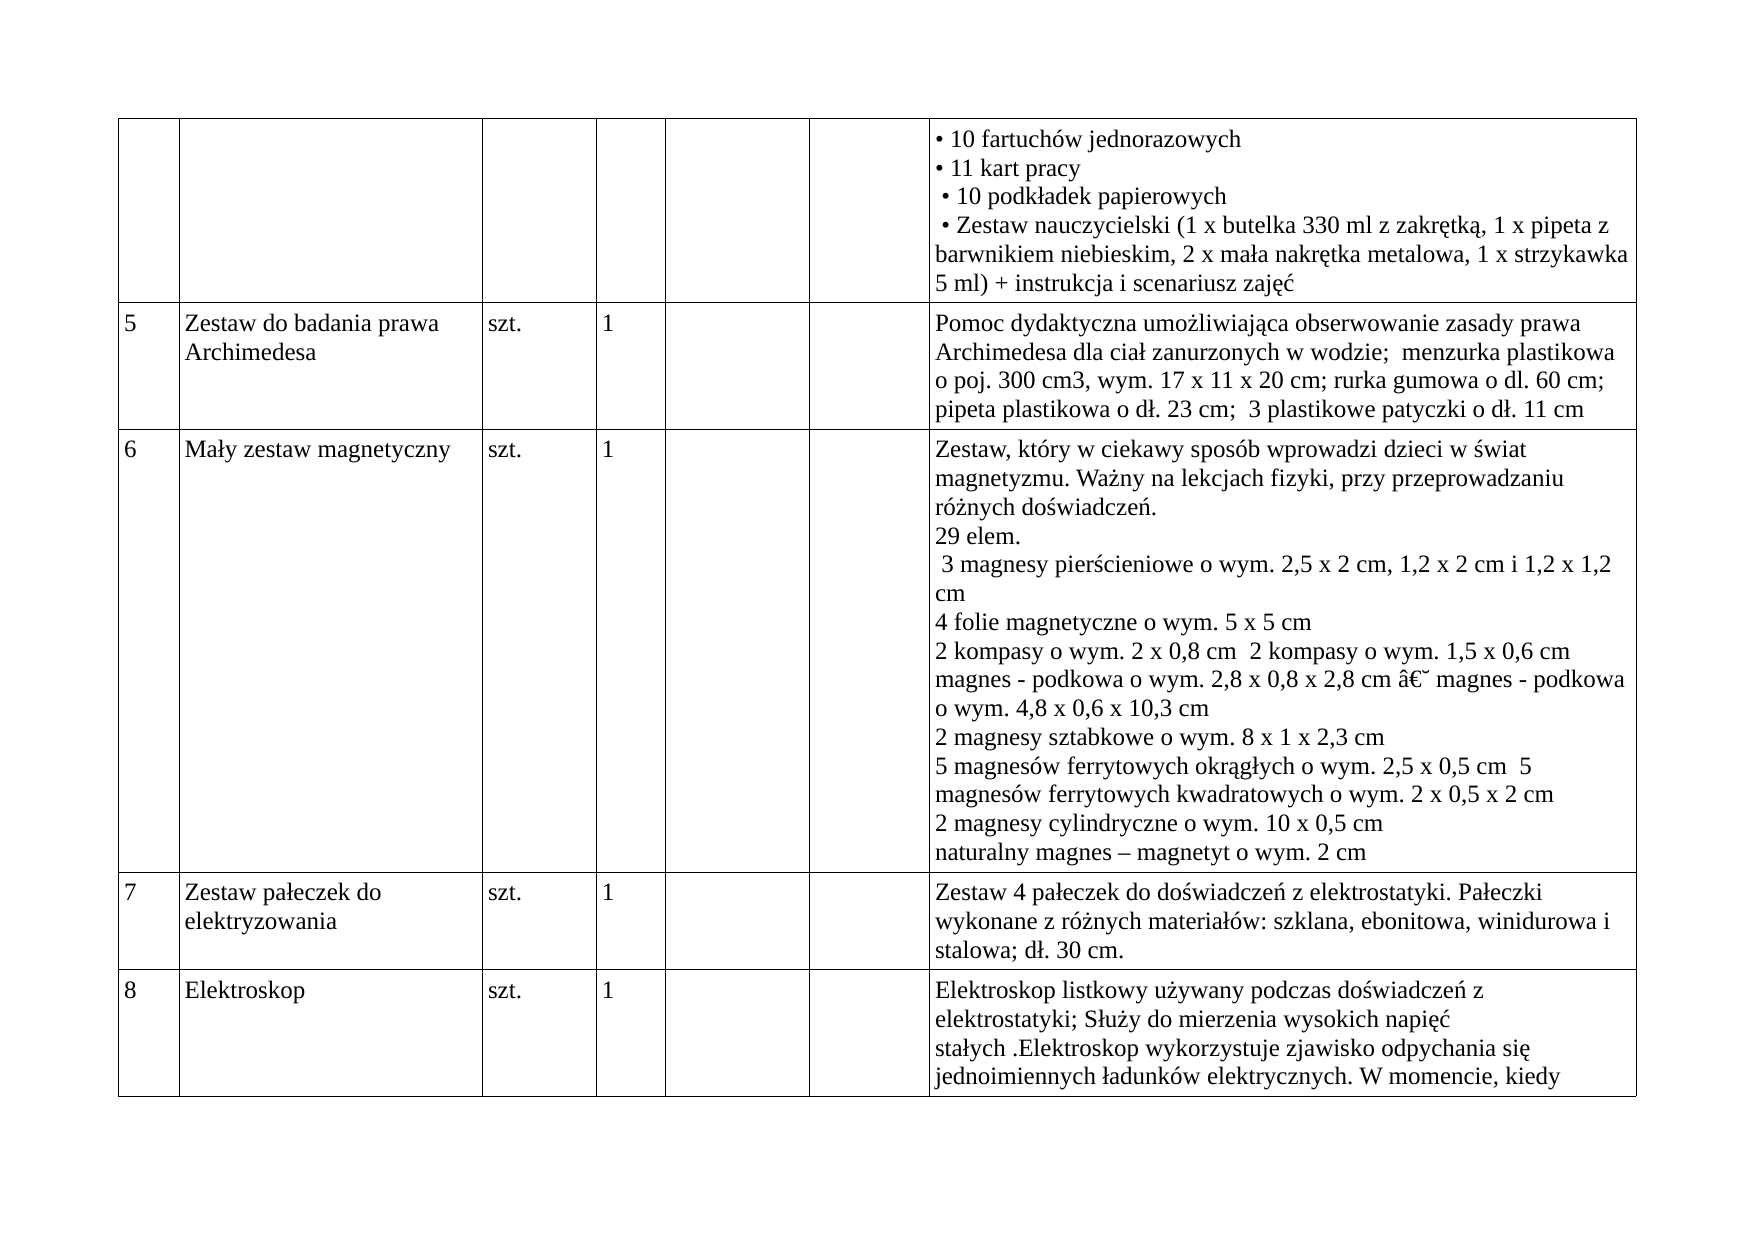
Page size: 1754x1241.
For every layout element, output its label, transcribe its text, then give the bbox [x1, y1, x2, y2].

table_cell [810, 430, 929, 872]
table_cell [666, 430, 809, 872]
table_cell [666, 119, 809, 302]
table_cell Elektroskop listkowy używany podczas doświadczeń z elektrostatyki; Służy do mierzenia wysokich napięć stałych .Elektroskop wykorzystuje zjawisko odpychania się jednoimiennych ładunków elektrycznych. W momencie, kiedy [930, 970, 1636, 1096]
table_cell 1 [597, 873, 665, 969]
table_cell [810, 970, 929, 1096]
table_cell Zestaw do badania prawa Archimedesa [180, 303, 482, 429]
table_cell Zestaw pałeczek do elektryzowania [180, 873, 482, 969]
table_cell 1 [597, 430, 665, 872]
table_cell szt. [483, 970, 596, 1096]
table_cell 5 [119, 303, 179, 429]
table_cell [810, 119, 929, 302]
table_cell Zestaw, który w ciekawy sposób wprowadzi dzieci w świat magnetyzmu. Ważny na lekcjach fizyki, przy przeprowadzaniu różnych doświadczeń. 29 elem. 3 magnesy pierścieniowe o wym. 2,5 x 2 cm, 1,2 x 2 cm i 1,2 x 1,2 cm 4 folie magnetyczne o wym. 5 x 5 cm 2 kompasy o wym. 2 x 0,8 cm 2 kompasy o wym. 1,5 x 0,6 cm magnes - podkowa o wym. 2,8 x 0,8 x 2,8 cm â€˘ magnes - podkowa o wym. 4,8 x 0,6 x 10,3 cm 2 magnesy sztabkowe o wym. 8 x 1 x 2,3 cm 5 magnesów ferrytowych okrągłych o wym. 2,5 x 0,5 cm 5 magnesów ferrytowych kwadratowych o wym. 2 x 0,5 x 2 cm 2 magnesy cylindryczne o wym. 10 x 0,5 cm naturalny magnes – magnetyt o wym. 2 cm [930, 430, 1636, 872]
table_cell [597, 119, 665, 302]
table_cell 8 [119, 970, 179, 1096]
table_cell Zestaw 4 pałeczek do doświadczeń z elektrostatyki. Pałeczki wykonane z różnych materiałów: szklana, ebonitowa, winidurowa i stalowa; dł. 30 cm. [930, 873, 1636, 969]
table_cell [483, 119, 596, 302]
table_cell [666, 873, 809, 969]
table_cell 1 [597, 970, 665, 1096]
table_cell szt. [483, 873, 596, 969]
table_cell szt. [483, 303, 596, 429]
table_cell szt. [483, 430, 596, 872]
table_cell [180, 119, 482, 302]
table_cell [810, 303, 929, 429]
table_cell [666, 970, 809, 1096]
table_cell Elektroskop [180, 970, 482, 1096]
table_cell 7 [119, 873, 179, 969]
table_cell 1 [597, 303, 665, 429]
table_cell 6 [119, 430, 179, 872]
table_cell Pomoc dydaktyczna umożliwiająca obserwowanie zasady prawa Archimedesa dla ciał zanurzonych w wodzie; menzurka plastikowa o poj. 300 cm3, wym. 17 x 11 x 20 cm; rurka gumowa o dl. 60 cm; pipeta plastikowa o dł. 23 cm; 3 plastikowe patyczki o dł. 11 cm [930, 303, 1636, 429]
table_cell [119, 119, 179, 302]
table_cell [810, 873, 929, 969]
table_cell Mały zestaw magnetyczny [180, 430, 482, 872]
table_cell [666, 303, 809, 429]
table_cell • 10 fartuchów jednorazowych • 11 kart pracy • 10 podkładek papierowych • Zestaw nauczycielski (1 x butelka 330 ml z zakrętką, 1 x pipeta z barwnikiem niebieskim, 2 x mała nakrętka metalowa, 1 x strzykawka 5 ml) + instrukcja i scenariusz zajęć [930, 119, 1636, 302]
